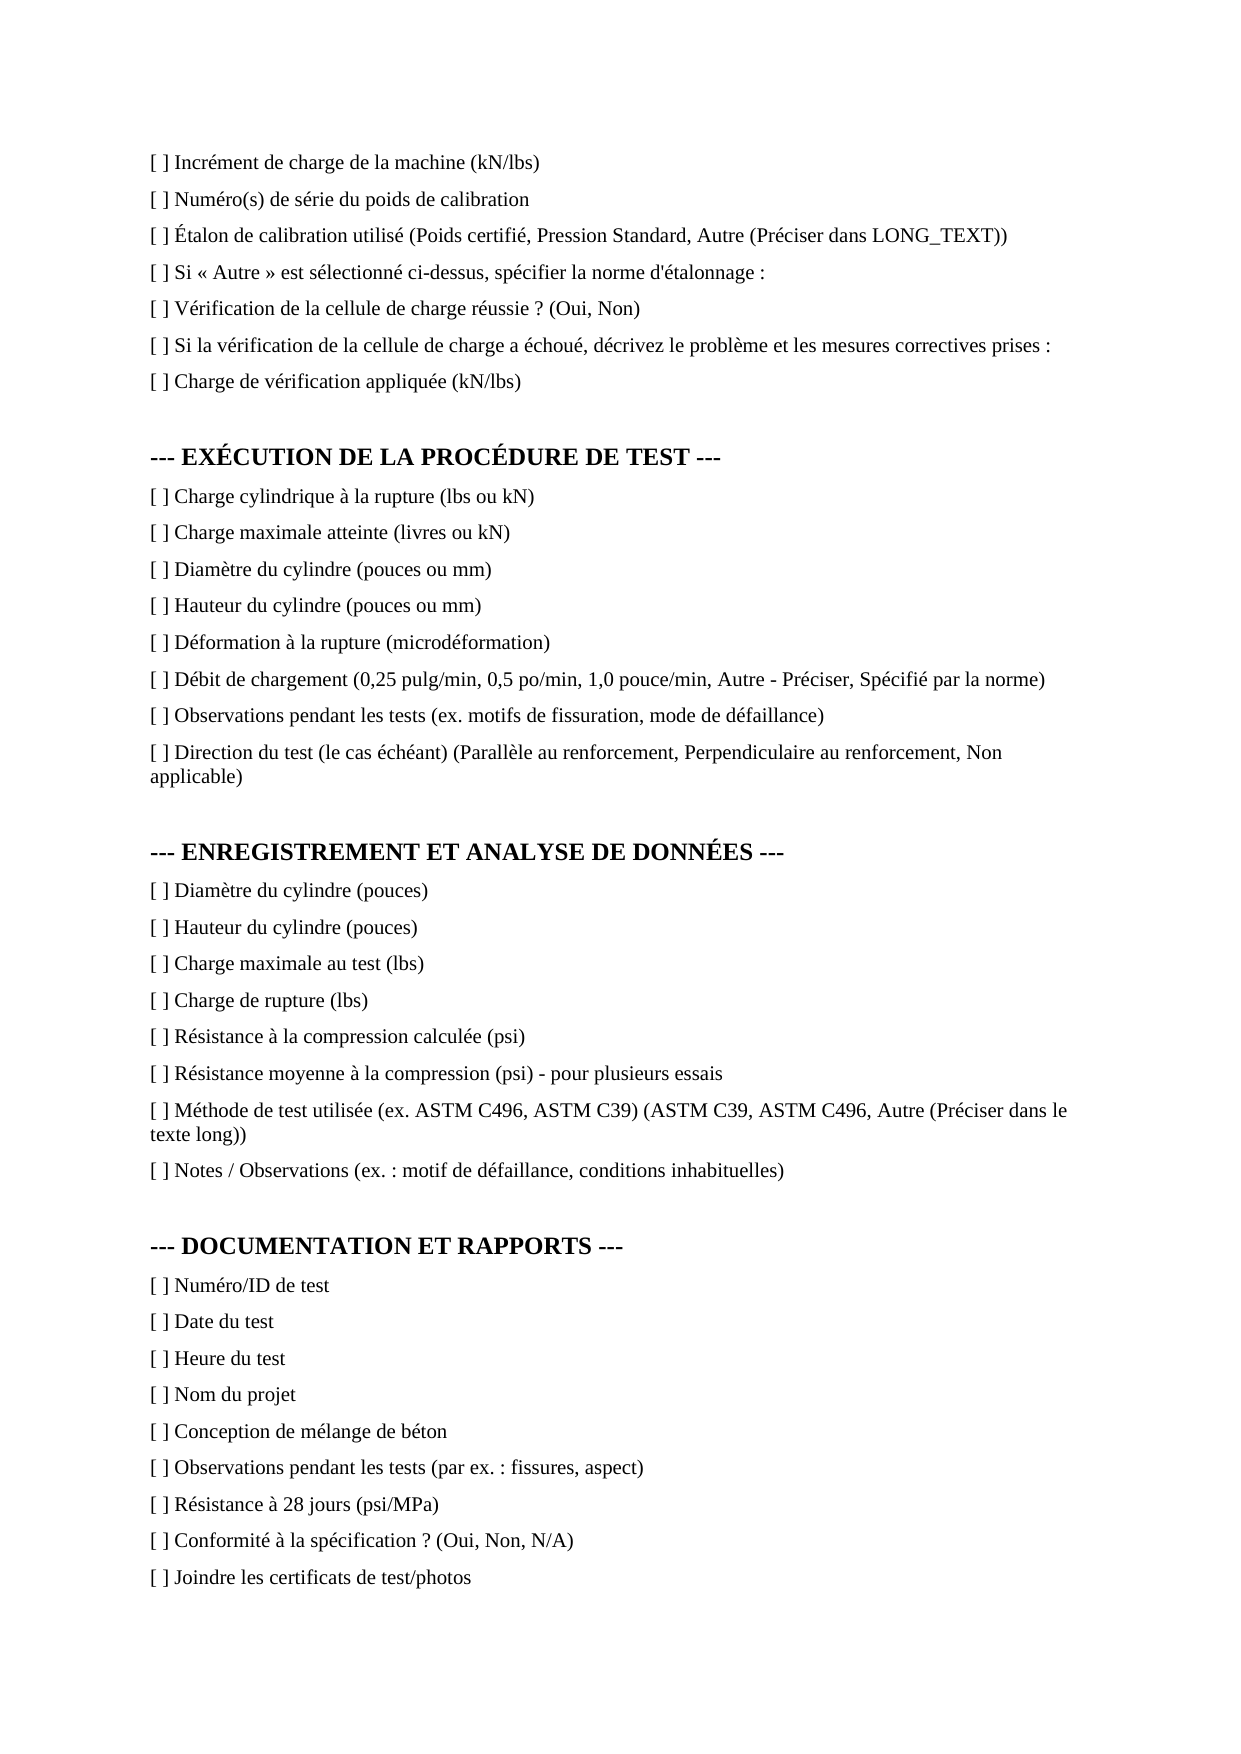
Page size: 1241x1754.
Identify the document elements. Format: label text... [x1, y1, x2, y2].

text --- EXÉCUTION DE LA PROCÉDURE DE TEST --- [150, 442, 1090, 471]
text [ ] Incrément de charge de la machine (kN/lbs) [150, 150, 1090, 174]
text [ ] Charge maximale atteinte (livres ou kN) [150, 520, 1090, 544]
text [ ] Vérification de la cellule de charge réussie ? (Oui, Non) [150, 296, 1090, 320]
text [ ] Charge de rupture (lbs) [150, 988, 1090, 1012]
text [ ] Résistance à la compression calculée (psi) [150, 1024, 1090, 1048]
text [ ] Hauteur du cylindre (pouces) [150, 915, 1090, 939]
text [ ] Résistance à 28 jours (psi/MPa) [150, 1492, 1090, 1516]
text [ ] Méthode de test utilisée (ex. ASTM C496, ASTM C39) (ASTM C39, ASTM C496, Autre (Préciser dans le texte long)) [150, 1097, 1090, 1146]
text [ ] Conception de mélange de béton [150, 1419, 1090, 1443]
text [ ] Direction du test (le cas échéant) (Parallèle au renforcement, Perpendiculaire au renforcement, Non applicable) [150, 740, 1090, 788]
text [ ] Notes / Observations (ex. : motif de défaillance, conditions inhabituelles) [150, 1158, 1090, 1182]
text [ ] Débit de chargement (0,25 pulg/min, 0,5 po/min, 1,0 pouce/min, Autre - Préciser, Spécifié par la norme) [150, 667, 1090, 691]
text [ ] Diamètre du cylindre (pouces ou mm) [150, 557, 1090, 581]
text [ ] Numéro/ID de test [150, 1272, 1090, 1297]
text [ ] Étalon de calibration utilisé (Poids certifié, Pression Standard, Autre (Préciser dans LONG_TEXT)) [150, 223, 1090, 247]
text [ ] Déformation à la rupture (microdéformation) [150, 630, 1090, 654]
text [ ] Si la vérification de la cellule de charge a échoué, décrivez le problème et les mesures correctives prises : [150, 333, 1090, 357]
text --- DOCUMENTATION ET RAPPORTS --- [150, 1231, 1090, 1260]
text [ ] Hauteur du cylindre (pouces ou mm) [150, 593, 1090, 617]
text [ ] Observations pendant les tests (par ex. : fissures, aspect) [150, 1455, 1090, 1479]
text [ ] Charge cylindrique à la rupture (lbs ou kN) [150, 484, 1090, 508]
text [ ] Résistance moyenne à la compression (psi) - pour plusieurs essais [150, 1061, 1090, 1085]
text [ ] Joindre les certificats de test/photos [150, 1565, 1090, 1589]
text [ ] Charge de vérification appliquée (kN/lbs) [150, 369, 1090, 393]
text --- ENREGISTREMENT ET ANALYSE DE DONNÉES --- [150, 837, 1090, 866]
text [ ] Nom du projet [150, 1382, 1090, 1406]
text [ ] Si « Autre » est sélectionné ci-dessus, spécifier la norme d'étalonnage : [150, 260, 1090, 284]
text [ ] Observations pendant les tests (ex. motifs de fissuration, mode de défaillance) [150, 703, 1090, 727]
text [ ] Conformité à la spécification ? (Oui, Non, N/A) [150, 1528, 1090, 1552]
text [ ] Heure du test [150, 1346, 1090, 1370]
text [ ] Date du test [150, 1309, 1090, 1333]
text [ ] Charge maximale au test (lbs) [150, 951, 1090, 975]
text [ ] Diamètre du cylindre (pouces) [150, 878, 1090, 902]
text [ ] Numéro(s) de série du poids de calibration [150, 187, 1090, 211]
